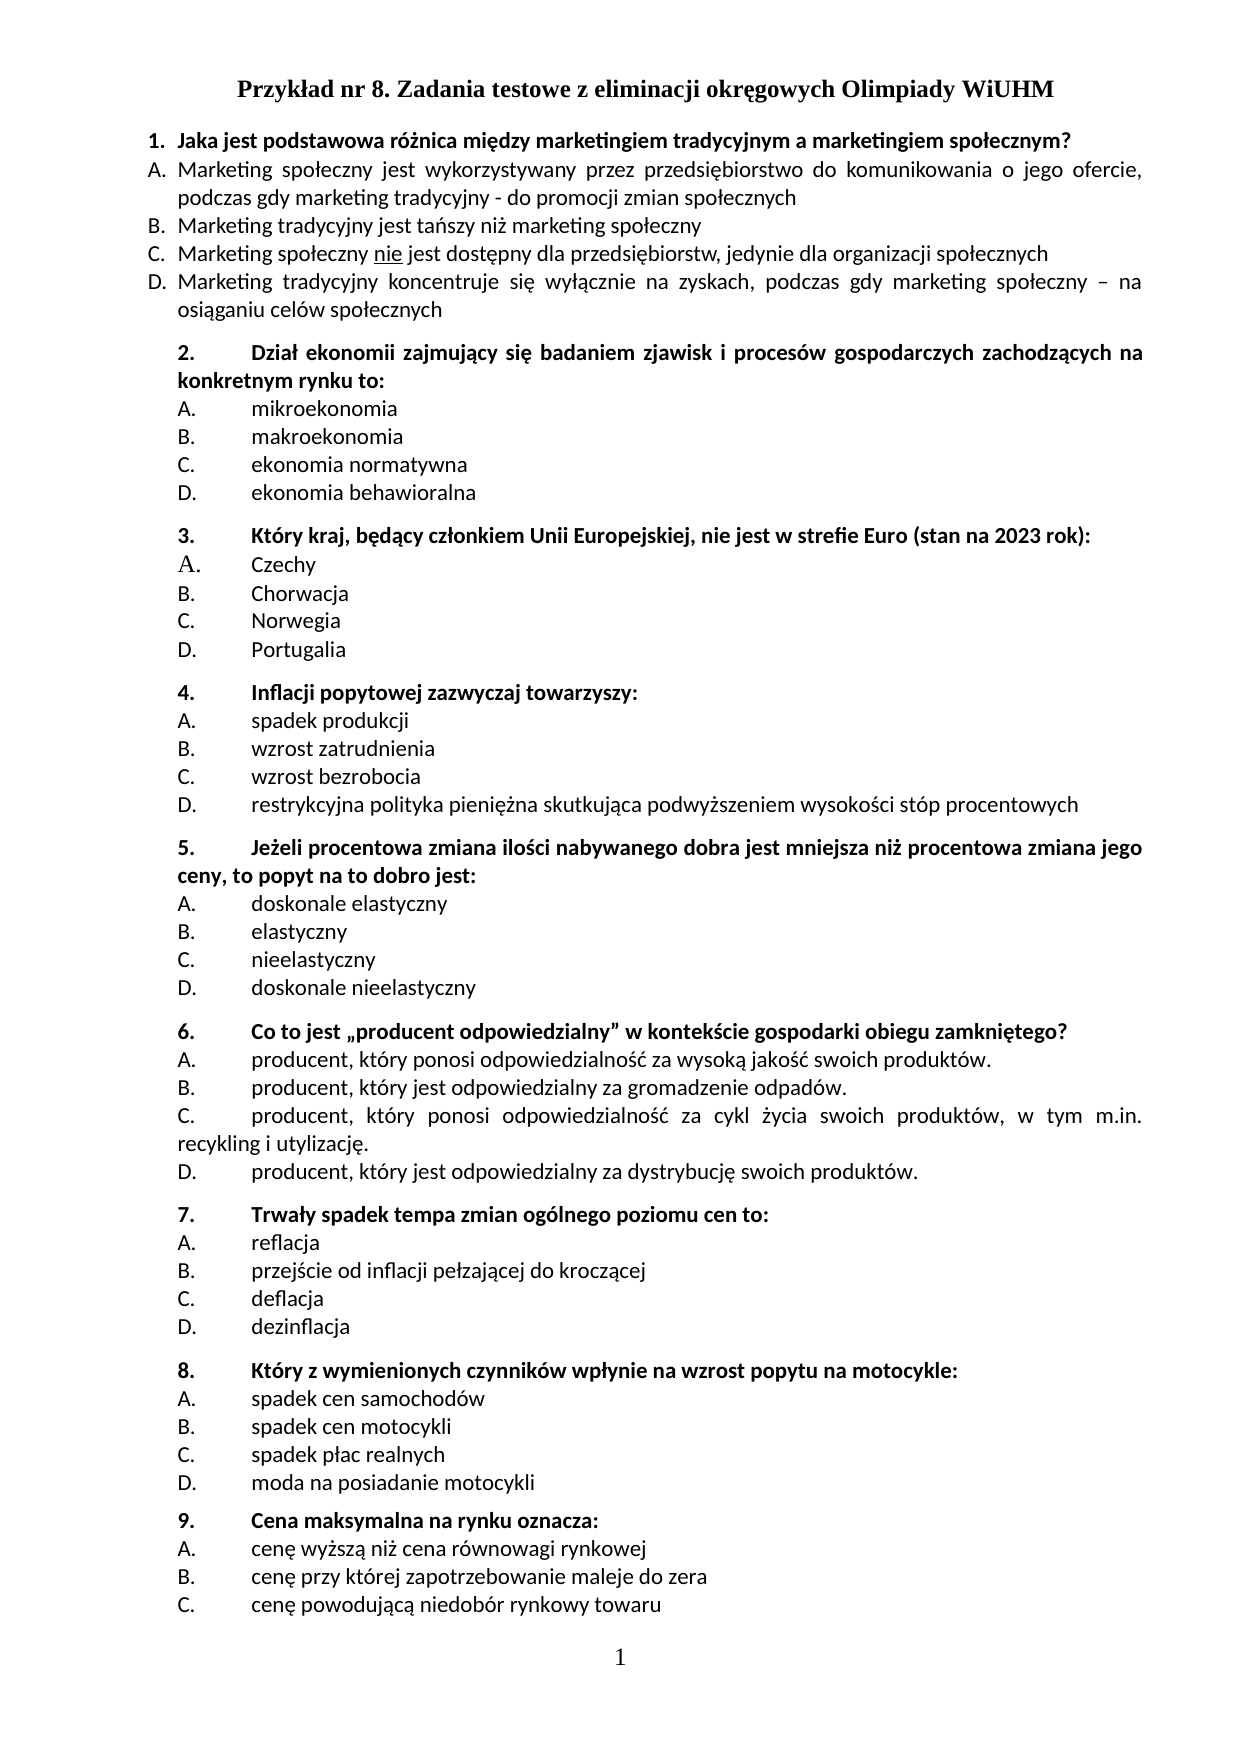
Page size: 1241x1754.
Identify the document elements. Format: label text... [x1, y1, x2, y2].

list cenę powodującą niedobór rynkowy towaru [177, 1590, 1144, 1618]
list wzrost zatrudnienia [177, 734, 1144, 762]
list moda na posiadanie motocykli [177, 1468, 1144, 1496]
list Jeżeli procentowa zmiana ilości nabywanego dobra jest mniejsza niż procentowa zmiana jego ceny, to popyt na to dobro jest: [177, 833, 1144, 889]
list Norwegia [177, 607, 1144, 635]
list Dział ekonomii zajmujący się badaniem zjawisk i procesów gospodarczych zachodzących na konkretnym rynku to: [177, 338, 1144, 394]
text B. Marketing tradycyjny jest tańszy niż marketing społeczny [148, 211, 1144, 239]
list Cena maksymalna na rynku oznacza: [177, 1506, 1144, 1534]
list dezinflacja [177, 1312, 1144, 1340]
list cenę przy której zapotrzebowanie maleje do zera [177, 1562, 1144, 1590]
list Jaka jest podstawowa różnica między marketingiem tradycyjnym a marketingiem społecznym? [148, 127, 1144, 155]
list spadek produkcji [177, 706, 1144, 734]
list Inflacji popytowej zazwyczaj towarzyszy: [177, 678, 1144, 706]
list mikroekonomia [177, 394, 1144, 422]
list Który kraj, będący członkiem Unii Europejskiej, nie jest w strefie Euro (stan na 2023 rok): [177, 522, 1144, 549]
list wzrost bezrobocia [177, 762, 1144, 790]
list producent, który ponosi odpowiedzialność za cykl życia swoich produktów, w tym m.in. recykling i utylizację. [177, 1101, 1144, 1157]
list elastyczny [177, 917, 1144, 946]
list doskonale elastyczny [177, 889, 1144, 917]
list Portugalia [177, 635, 1144, 663]
list Który z wymienionych czynników wpłynie na wzrost popytu na motocykle: [177, 1356, 1144, 1384]
list producent, który ponosi odpowiedzialność za wysoką jakość swoich produktów. [177, 1045, 1144, 1073]
list Trwały spadek tempa zmian ogólnego poziomu cen to: [177, 1200, 1144, 1228]
list makroekonomia [177, 422, 1144, 450]
list cenę wyższą niż cena równowagi rynkowej [177, 1534, 1144, 1562]
list nieelastyczny [177, 946, 1144, 973]
list ekonomia behawioralna [177, 478, 1144, 506]
list deflacja [177, 1284, 1144, 1312]
text Przykład nr 8. Zadania testowe z eliminacji okręgowych Olimpiady WiUHM [148, 74, 1144, 103]
list spadek płac realnych [177, 1440, 1144, 1468]
list Czechy [177, 549, 1144, 579]
list ekonomia normatywna [177, 450, 1144, 478]
list producent, który jest odpowiedzialny za dystrybucję swoich produktów. [177, 1157, 1144, 1185]
text A. Marketing społeczny jest wykorzystywany przez przedsiębiorstwo do komunikowania o jego ofercie, podczas gdy marketing tradycyjny - do promocji zmian społecznych [148, 155, 1144, 211]
text C. Marketing społeczny nie jest dostępny dla przedsiębiorstw, jedynie dla organizacji społecznych [148, 239, 1144, 267]
list spadek cen motocykli [177, 1412, 1144, 1440]
list restrykcyjna polityka pieniężna skutkująca podwyższeniem wysokości stóp procentowych [177, 790, 1144, 818]
list reflacja [177, 1228, 1144, 1256]
list Co to jest „producent odpowiedzialny” w kontekście gospodarki obiegu zamkniętego? [177, 1017, 1144, 1045]
list Chorwacja [177, 579, 1144, 607]
list doskonale nieelastyczny [177, 973, 1144, 1002]
list producent, który jest odpowiedzialny za gromadzenie odpadów. [177, 1073, 1144, 1101]
text D. Marketing tradycyjny koncentruje się wyłącznie na zyskach, podczas gdy marketing społeczny – na osiąganiu celów społecznych [148, 267, 1144, 323]
list przejście od inflacji pełzającej do kroczącej [177, 1256, 1144, 1284]
list spadek cen samochodów [177, 1384, 1144, 1412]
